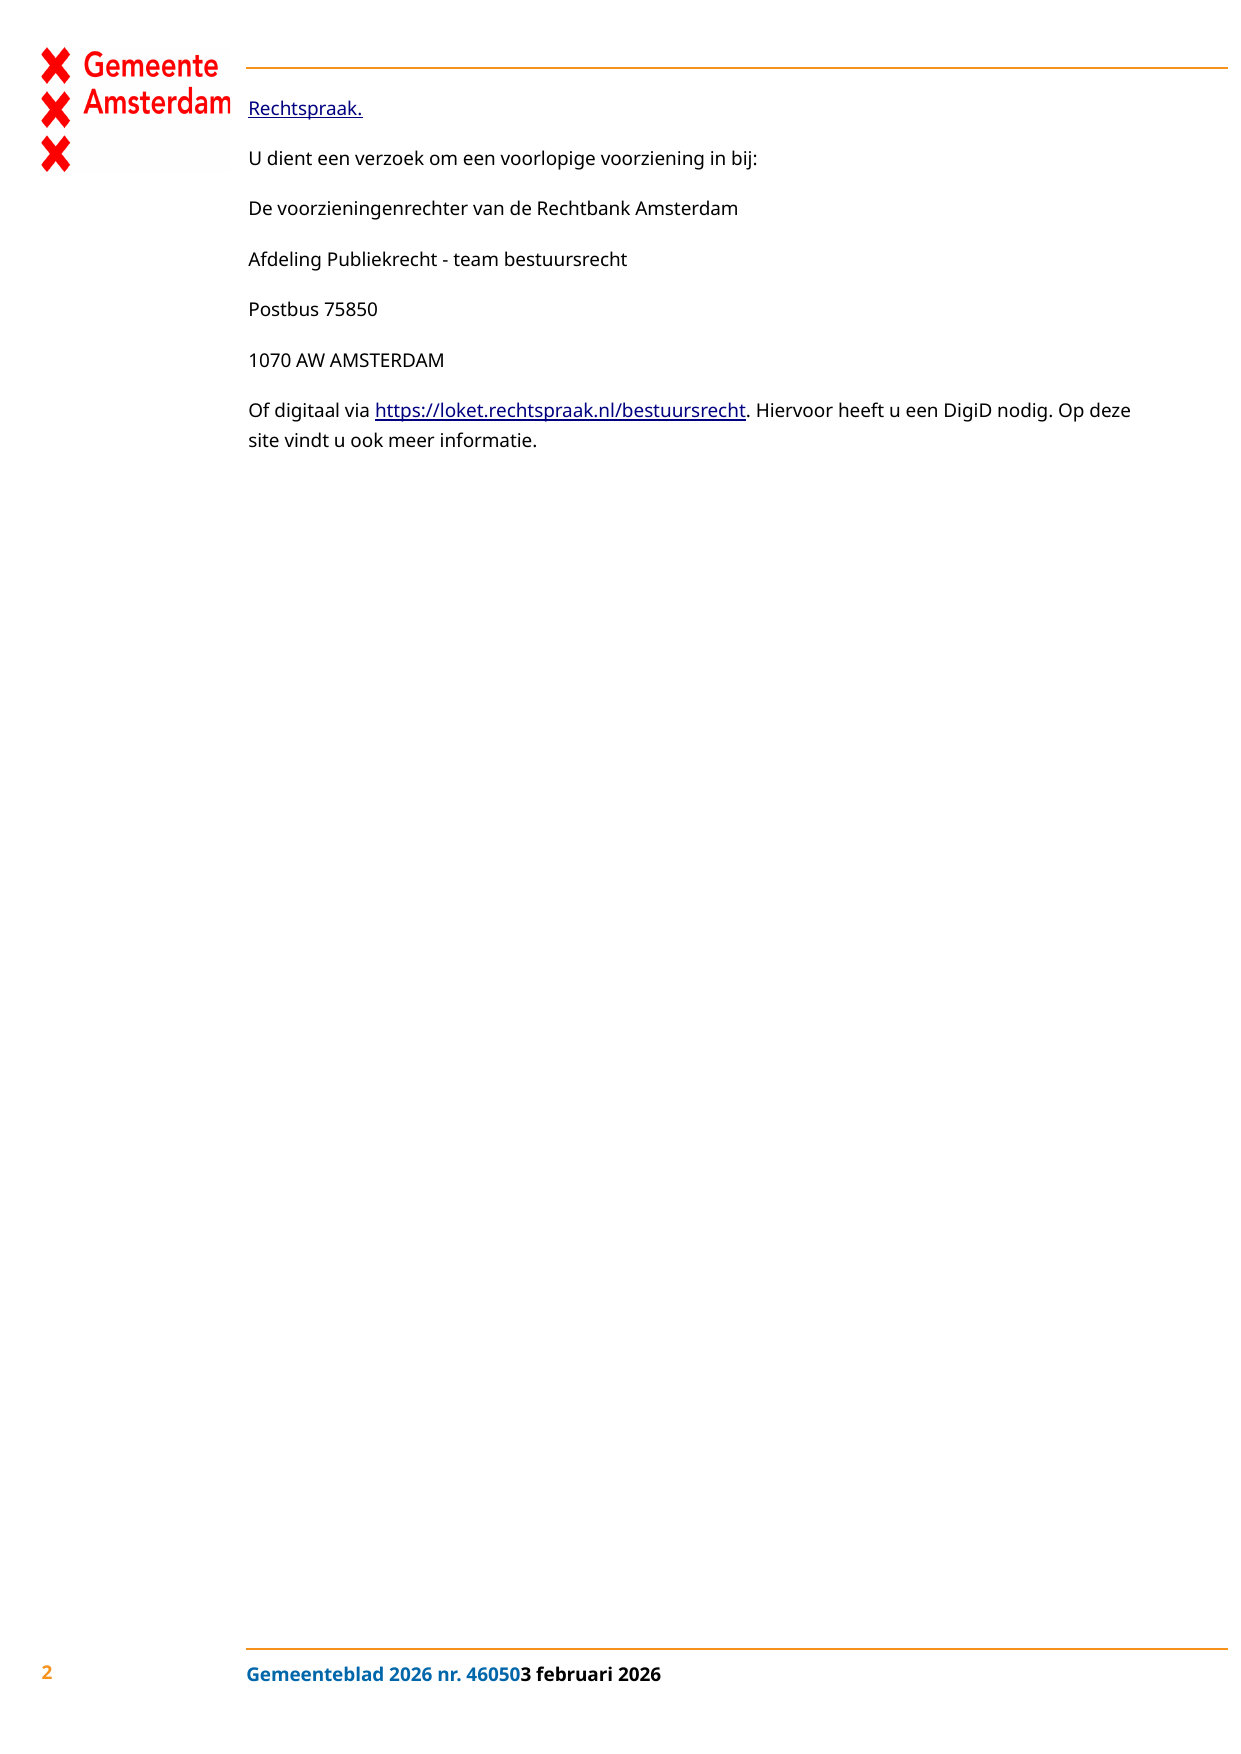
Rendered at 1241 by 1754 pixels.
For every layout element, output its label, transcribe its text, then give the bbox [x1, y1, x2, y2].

text Postbus 75850 [248, 296, 1152, 322]
text Of digitaal via https://loket.rechtspraak.nl/bestuursrecht. Hiervoor heeft u een DigiD nodig. Op deze site vindt u ook meer informatie. [248, 397, 1152, 453]
text 1070 AW AMSTERDAM [248, 347, 1152, 373]
text Rechtspraak. [248, 95, 1152, 121]
text De voorzieningenrechter van de Rechtbank Amsterdam [248, 196, 1152, 221]
text U dient een verzoek om een voorlopige voorziening in bij: [248, 145, 1152, 171]
text Afdeling Publiekrecht - team bestuursrecht [248, 246, 1152, 272]
picture [41, 47, 231, 172]
